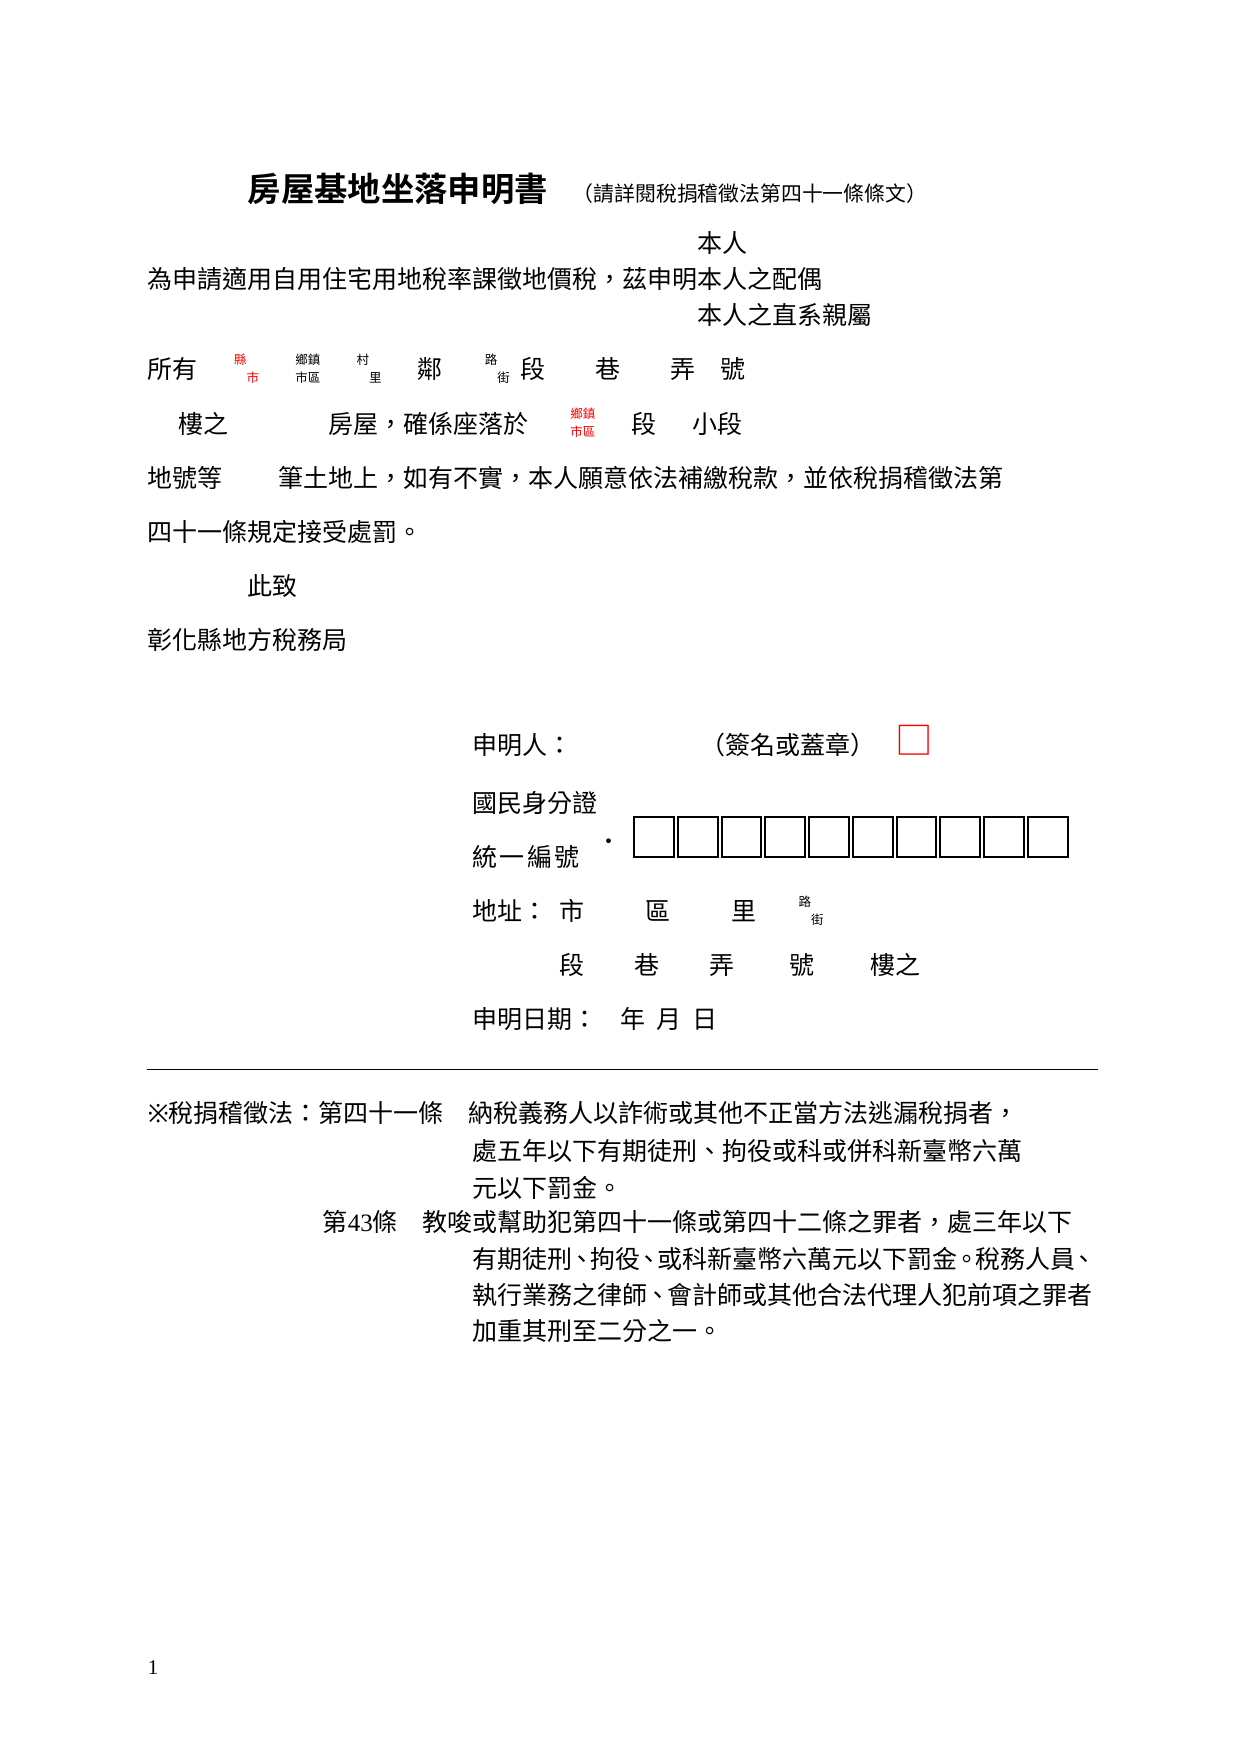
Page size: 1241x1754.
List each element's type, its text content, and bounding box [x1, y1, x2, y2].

text 段 巷 弄 號 樓之 [148, 940, 1092, 982]
text 處五年以下有期徒刑、拘役或科或併科新臺幣六萬 [148, 1140, 1092, 1165]
text ※稅捐稽徵法：第四十一條 納稅義務人以詐術或其他不正當方法逃漏稅捐者， [148, 1103, 1092, 1128]
text 四十一條規定接受處罰。 [148, 507, 1092, 549]
text 本人之直系親屬 [148, 296, 1092, 332]
text 申明日期： 年 月 日 [148, 994, 1092, 1036]
text 申明人： （簽名或蓋章） □ [148, 711, 1092, 765]
text 本人 [148, 223, 1092, 259]
text 統一編號 [148, 832, 1092, 874]
text 為申請適用自用住宅用地稅率課徵地價稅，茲申明本人之配偶 [148, 259, 1092, 296]
text 地號等 筆土地上，如有不實，本人願意依法補繳稅款，並依稅捐稽徵法第 [148, 453, 1092, 494]
list 教唆或幫助犯第四十一條或第四十二條之罪者，處三年以下有期徒刑、拘役、或科新臺幣六萬元以下罰金。稅務人員、執行業務之律師、會計師或其他合法代理人犯前項之罪者，加重其刑至二分之一。 [323, 1203, 1092, 1348]
text 樓之 房屋，確係座落於 鄉鎮市區 段 小段 [148, 399, 1092, 440]
text 房屋基地坐落申明書 （請詳閱稅捐稽徵法第四十一條條文） [148, 162, 1092, 211]
text ： [596, 827, 638, 847]
text 元以下罰金。 [148, 1178, 1092, 1203]
text 此致 [148, 561, 1092, 603]
text 所有 縣市 鄉鎮市區 村里 鄰 路街 段 巷 弄 號 [148, 344, 1092, 386]
text 地址： 市 區 里 路街 [148, 886, 1092, 928]
text 彰化縣地方稅務局 [148, 615, 1092, 657]
text 國民身分證 [148, 778, 1092, 819]
